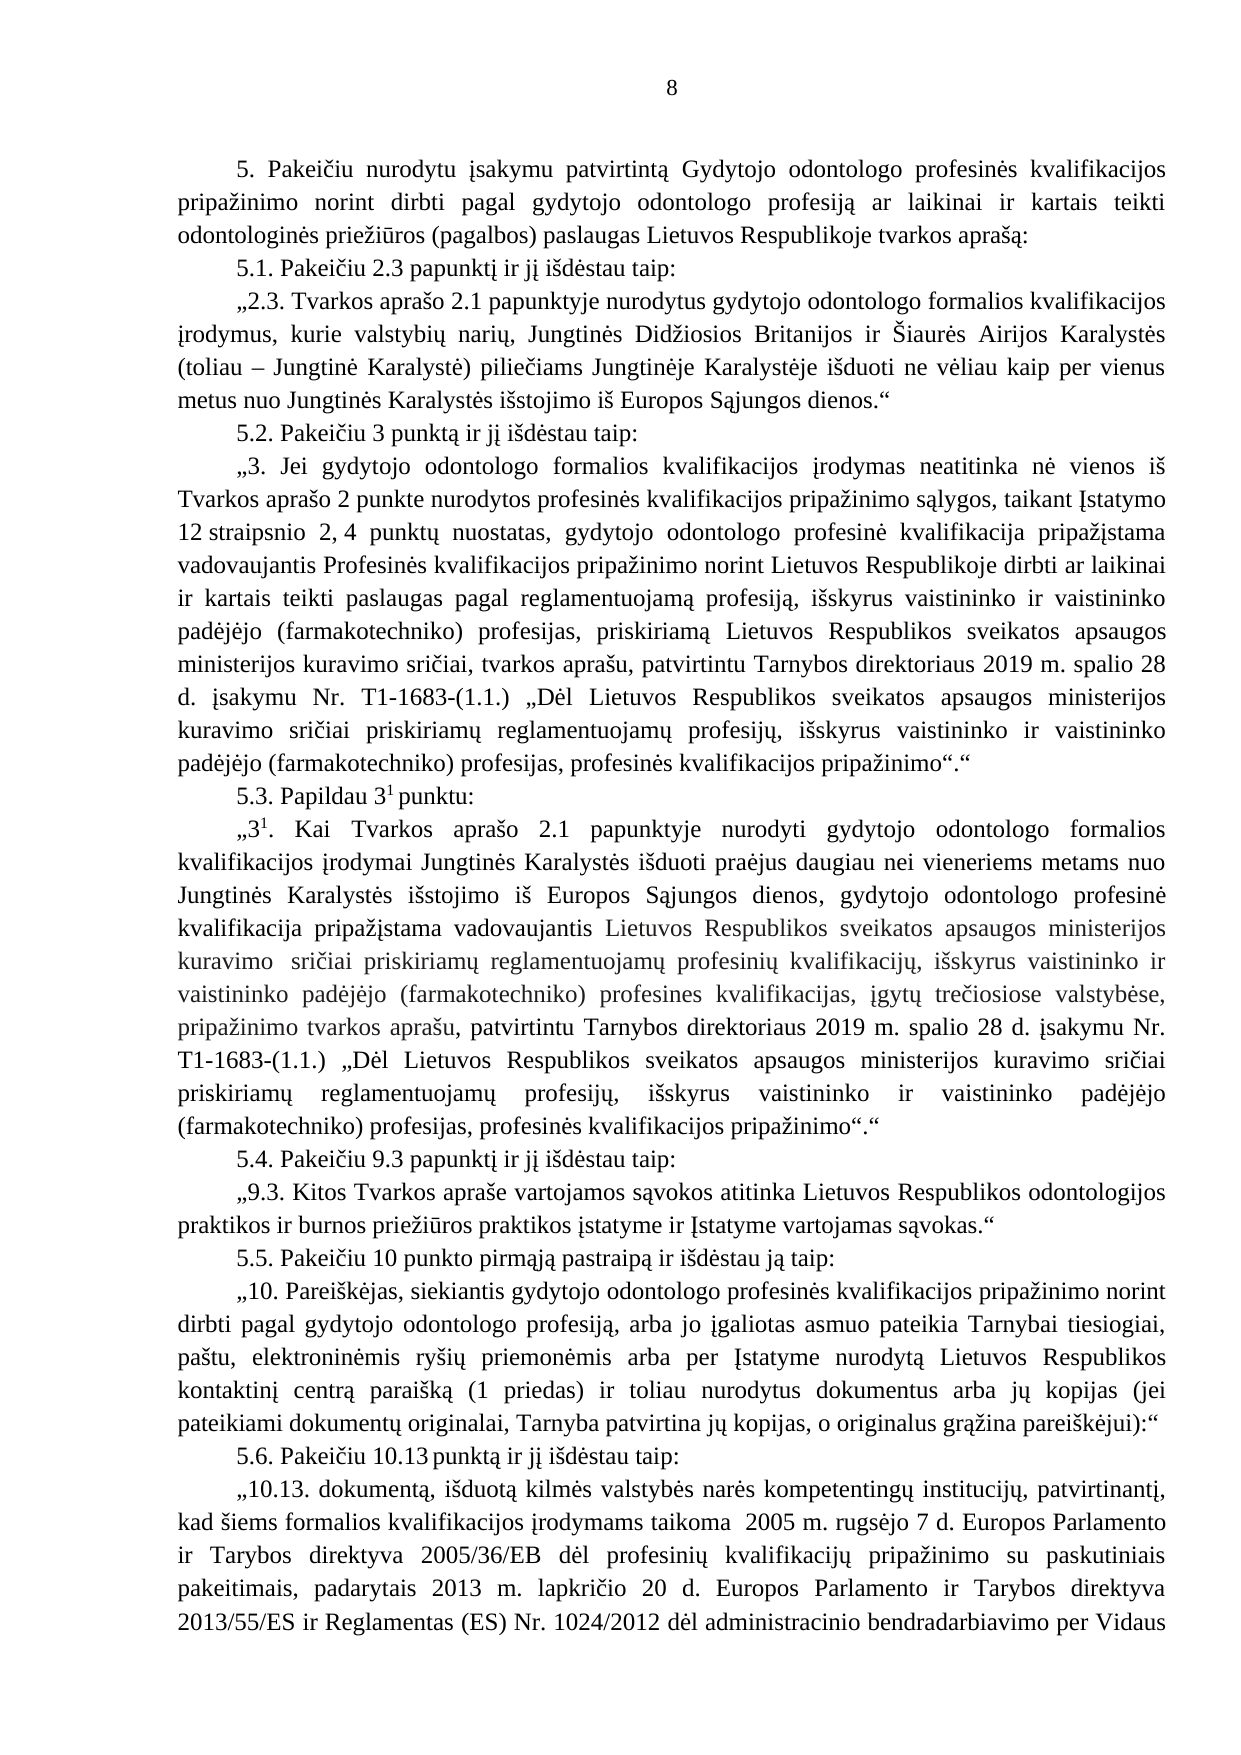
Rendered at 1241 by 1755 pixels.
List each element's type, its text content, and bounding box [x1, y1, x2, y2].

text 5.4. Pakeičiu 9.3 papunktį ir jį išdėstau taip: [177, 1144, 1167, 1173]
text 5.1. Pakeičiu 2.3 papunktį ir jį išdėstau taip: [177, 253, 1167, 281]
text 5. Pakeičiu nurodytu įsakymu patvirtintą Gydytojo odontologo profesinės kvalifikacijos pripažinimo norint dirbti pagal gydytojo odontologo profesiją ar laikinai ir kartais teikti odontologinės priežiūros (pagalbos) paslaugas Lietuvos Respublikoje tvarkos aprašą: [177, 154, 1167, 248]
text „3. Jei gydytojo odontologo formalios kvalifikacijos įrodymas neatitinka nė vienos iš Tvarkos aprašo 2 punkte nurodytos profesinės kvalifikacijos pripažinimo sąlygos, taikant Įstatymo 12 straipsnio 2, 4 punktų nuostatas, gydytojo odontologo profesinė kvalifikacija pripažįstama vadovaujantis Profesinės kvalifikacijos pripažinimo norint Lietuvos Respublikoje dirbti ar laikinai ir kartais teikti paslaugas pagal reglamentuojamą profesiją, išskyrus vaistininko ir vaistininko padėjėjo (farmakotechniko) profesijas, priskiriamą Lietuvos Respublikos sveikatos apsaugos ministerijos kuravimo sričiai, tvarkos aprašu, patvirtintu Tarnybos direktoriaus 2019 m. spalio 28 d. įsakymu Nr. T1-1683-(1.1.) „Dėl Lietuvos Respublikos sveikatos apsaugos ministerijos kuravimo sričiai priskiriamų reglamentuojamų profesijų, išskyrus vaistininko ir vaistininko padėjėjo (farmakotechniko) profesijas, profesinės kvalifikacijos pripažinimo“.“ [177, 451, 1167, 777]
text „2.3. Tvarkos aprašo 2.1 papunktyje nurodytus gydytojo odontologo formalios kvalifikacijos įrodymus, kurie valstybių narių, Jungtinės Didžiosios Britanijos ir Šiaurės Airijos Karalystės (toliau – Jungtinė Karalystė) piliečiams Jungtinėje Karalystėje išduoti ne vėliau kaip per vienus metus nuo Jungtinės Karalystės išstojimo iš Europos Sąjungos dienos.“ [177, 286, 1167, 413]
text 5.5. Pakeičiu 10 punkto pirmąją pastraipą ir išdėstau ją taip: [177, 1243, 1167, 1272]
text 5.3. Papildau 31 punktu: [177, 781, 1167, 810]
text 5.2. Pakeičiu 3 punktą ir jį išdėstau taip: [177, 418, 1167, 447]
text 5.6. Pakeičiu 10.13 punktą ir jį išdėstau taip: [177, 1441, 1167, 1470]
text „10.13. dokumentą, išduotą kilmės valstybės narės kompetentingų institucijų, patvirtinantį, kad šiems formalios kvalifikacijos įrodymams taikoma 2005 m. rugsėjo 7 d. Europos Parlamento ir Tarybos direktyva 2005/36/EB dėl profesinių kvalifikacijų pripažinimo su paskutiniais pakeitimais, padarytais 2013 m. lapkričio 20 d. Europos Parlamento ir Tarybos direktyva 2013/55/ES ir Reglamentas (ES) Nr. 1024/2012 dėl administracinio bendradarbiavimo per Vidaus [177, 1474, 1167, 1635]
text „31. Kai Tvarkos aprašo 2.1 papunktyje nurodyti gydytojo odontologo formalios kvalifikacijos įrodymai Jungtinės Karalystės išduoti praėjus daugiau nei vieneriems metams nuo Jungtinės Karalystės išstojimo iš Europos Sąjungos dienos, gydytojo odontologo profesinė kvalifikacija pripažįstama vadovaujantis Lietuvos Respublikos sveikatos apsaugos ministerijos kuravimo sričiai priskiriamų reglamentuojamų profesinių kvalifikacijų, išskyrus vaistininko ir vaistininko padėjėjo (farmakotechniko) profesines kvalifikacijas, įgytų trečiosiose valstybėse, pripažinimo tvarkos aprašu, patvirtintu Tarnybos direktoriaus 2019 m. spalio 28 d. įsakymu Nr. T1-1683-(1.1.) „Dėl Lietuvos Respublikos sveikatos apsaugos ministerijos kuravimo sričiai priskiriamų reglamentuojamų profesijų, išskyrus vaistininko ir vaistininko padėjėjo (farmakotechniko) profesijas, profesinės kvalifikacijos pripažinimo“.“ [177, 814, 1167, 1140]
text „9.3. Kitos Tvarkos apraše vartojamos sąvokos atitinka Lietuvos Respublikos odontologijos praktikos ir burnos priežiūros praktikos įstatyme ir Įstatyme vartojamas sąvokas.“ [177, 1177, 1167, 1239]
text „10. Pareiškėjas, siekiantis gydytojo odontologo profesinės kvalifikacijos pripažinimo norint dirbti pagal gydytojo odontologo profesiją, arba jo įgaliotas asmuo pateikia Tarnybai tiesiogiai, paštu, elektroninėmis ryšių priemonėmis arba per Įstatyme nurodytą Lietuvos Respublikos kontaktinį centrą paraišką (1 priedas) ir toliau nurodytus dokumentus arba jų kopijas (jei pateikiami dokumentų originalai, Tarnyba patvirtina jų kopijas, o originalus grąžina pareiškėjui):“ [177, 1276, 1167, 1437]
